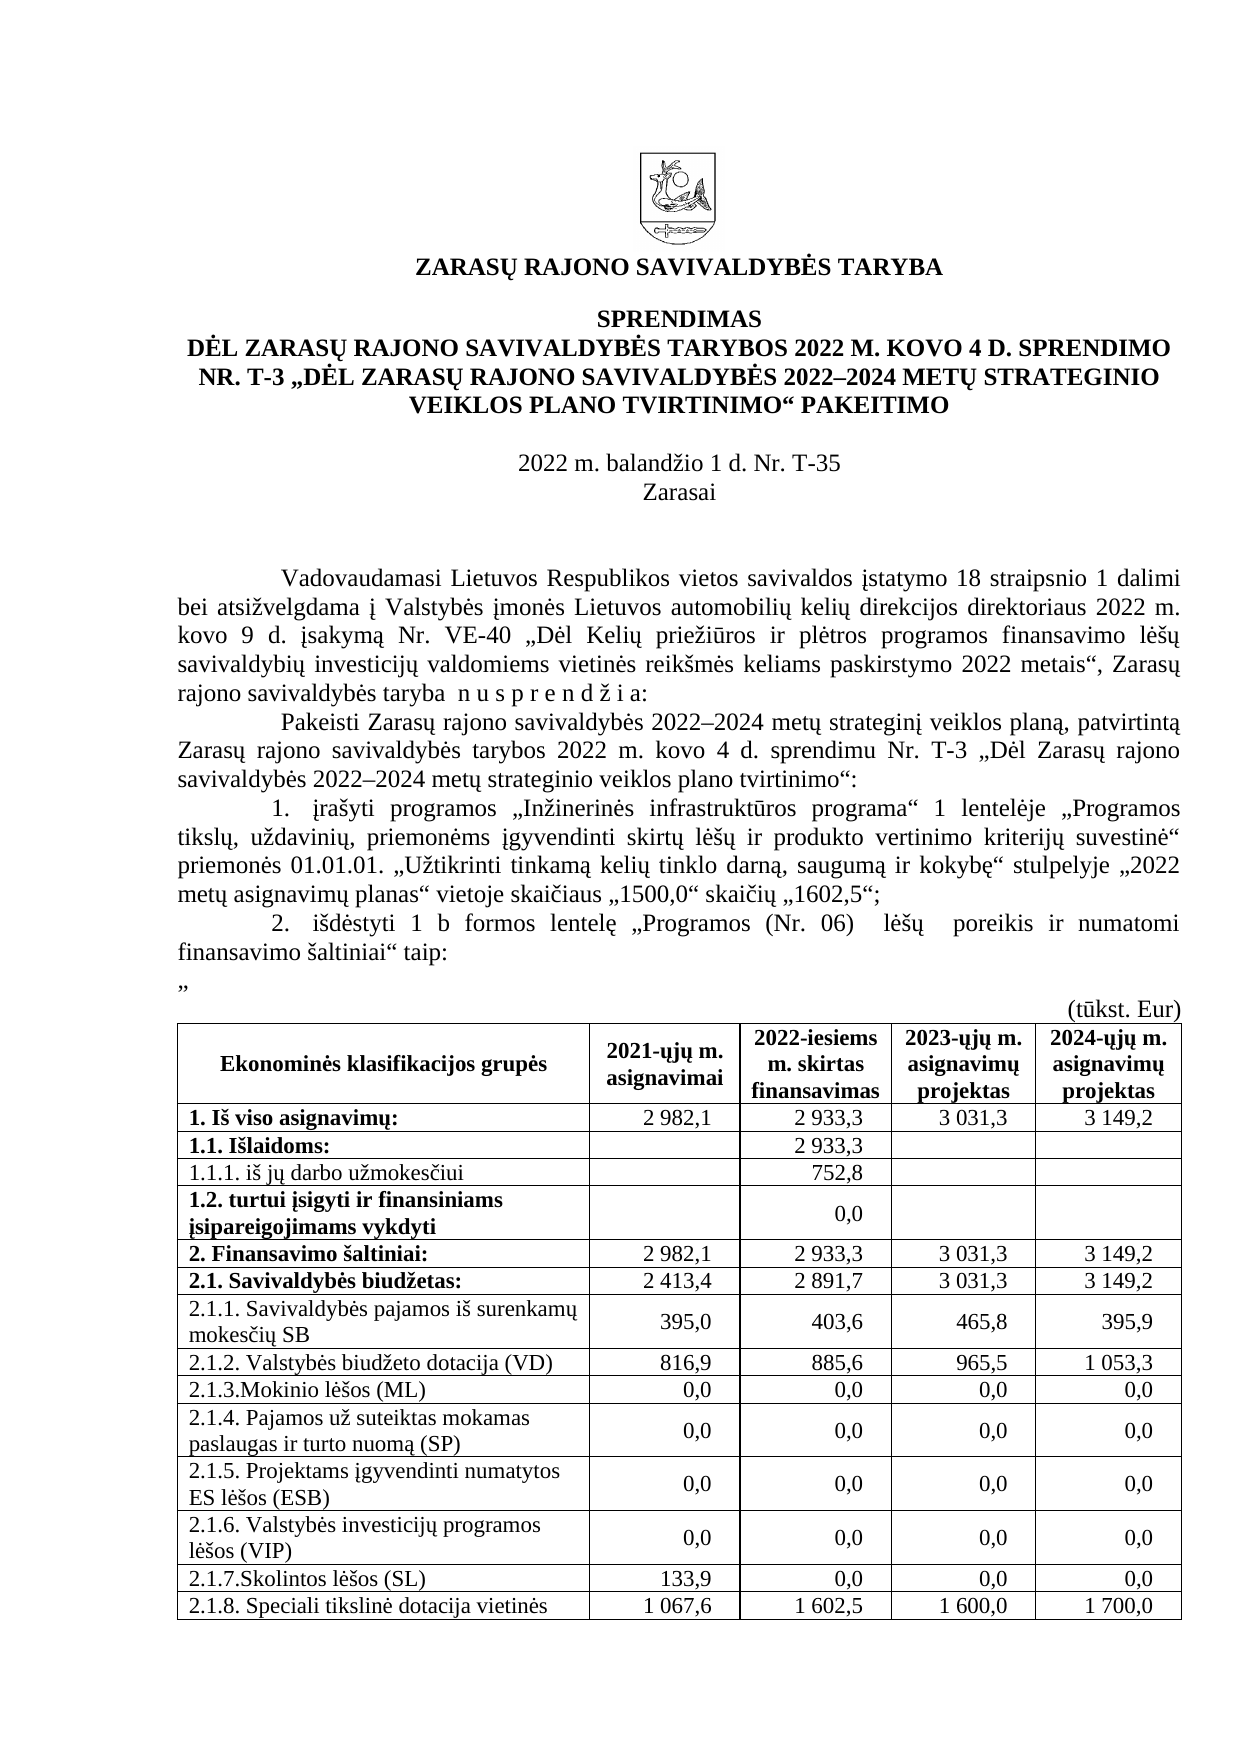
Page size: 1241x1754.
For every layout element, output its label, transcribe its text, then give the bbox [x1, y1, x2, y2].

table_cell 2.1.3.Mokinio lėšos (ML) [178, 1376, 589, 1402]
table_cell 0,0 [741, 1457, 891, 1510]
table_cell 3 149,2 [1036, 1104, 1181, 1131]
table_cell 0,0 [741, 1565, 891, 1591]
table_cell 0,0 [1036, 1404, 1181, 1456]
table_cell 3 031,3 [892, 1268, 1035, 1294]
table_cell 2 982,1 [590, 1104, 739, 1131]
table_cell 133,9 [590, 1565, 739, 1591]
table_cell [1036, 1159, 1181, 1185]
table_cell 465,8 [892, 1295, 1035, 1348]
table_cell [892, 1159, 1035, 1185]
table_cell 2 982,1 [590, 1240, 739, 1267]
table_cell 0,0 [892, 1457, 1035, 1510]
table_cell 1.1.1. iš jų darbo užmokesčiui [178, 1159, 589, 1185]
text „ [177, 966, 1181, 994]
table_cell 1 053,3 [1036, 1349, 1181, 1375]
table_cell 395,0 [590, 1295, 739, 1348]
table_cell 816,9 [590, 1349, 739, 1375]
table_cell 3 149,2 [1036, 1240, 1181, 1267]
table_header 2023-ųjų m. asignavimų projektas [892, 1024, 1035, 1103]
table_cell 403,6 [741, 1295, 891, 1348]
subtitle Zarasai [177, 477, 1181, 506]
table_cell [590, 1186, 739, 1239]
table_cell 1. Iš viso asignavimų: [178, 1104, 589, 1131]
table_cell 2.1.6. Valstybės investicijų programos lėšos (VIP) [178, 1511, 589, 1564]
table_cell 0,0 [1036, 1457, 1181, 1510]
text Zarasų rajono savivaldybės taryba [177, 252, 1181, 280]
table_cell 0,0 [1036, 1376, 1181, 1402]
table_cell 0,0 [892, 1565, 1035, 1591]
table_header 2021-ųjų m. asignavimai [590, 1024, 739, 1103]
text (tūkst. Eur) [271, 994, 1181, 1023]
table_cell [892, 1186, 1035, 1239]
table_cell 2.1. Savivaldybės biudžetas: [178, 1268, 589, 1294]
table_cell 0,0 [1036, 1565, 1181, 1591]
table_cell 2.1.4. Pajamos už suteiktas mokamas paslaugas ir turto nuomą (SP) [178, 1404, 589, 1456]
table_header Ekonominės klasifikacijos grupės [178, 1024, 589, 1103]
table_cell 2 933,3 [741, 1104, 891, 1131]
table_cell 965,5 [892, 1349, 1035, 1375]
text 1. įrašyti programos „Inžinerinės infrastruktūros programa“ 1 lentelėje „Programos tikslų, uždavinių, priemonėms įgyvendinti skirtų lėšų ir produkto vertinimo kriterijų suvestinė“ priemonės 01.01.01. „Užtikrinti tinkamą kelių tinklo darną, saugumą ir kokybę“ stulpelyje „2022 metų asignavimų planas“ vietoje skaičiaus „1500,0“ skaičių „1602,5“; [177, 793, 1181, 908]
table_cell 885,6 [741, 1349, 891, 1375]
table_cell 2. Finansavimo šaltiniai: [178, 1240, 589, 1267]
table_cell [892, 1132, 1035, 1158]
table_cell 2.1.5. Projektams įgyvendinti numatytos ES lėšos (ESB) [178, 1457, 589, 1510]
table_cell 1 602,5 [741, 1592, 891, 1618]
text Vadovaudamasi Lietuvos Respublikos vietos savivaldos įstatymo 18 straipsnio 1 dalimi bei atsižvelgdama į Valstybės įmonės Lietuvos automobilių kelių direkcijos direktoriaus 2022 m. kovo 9 d. įsakymą Nr. VE-40 „Dėl Kelių priežiūros ir plėtros programos finansavimo lėšų savivaldybių investicijų valdomiems vietinės reikšmės keliams paskirstymo 2022 metais“, Zarasų rajono savivaldybės taryba n u s p r e n d ž i a: [177, 563, 1181, 707]
table_cell 2 891,7 [741, 1268, 891, 1294]
table_header 2024-ųjų m. asignavimų projektas [1036, 1024, 1181, 1103]
table_cell [1036, 1132, 1181, 1158]
subtitle DĖL ZARASŲ RAJONO SAVIVALDYBĖS TARYBOS 2022 M. KOVO 4 D. SPRENDIMO NR. T-3 „DĖL ZARASŲ RAJONO SAVIVALDYBĖS 2022–2024 metų STRATEGINIO VEIKLOS PLANO TVIRTINIMO“ PAKEITIMO [177, 333, 1181, 419]
table_cell 0,0 [590, 1404, 739, 1456]
table_cell 3 031,3 [892, 1240, 1035, 1267]
table_cell 1 600,0 [892, 1592, 1035, 1618]
table_cell 1 700,0 [1036, 1592, 1181, 1618]
table_cell [590, 1132, 739, 1158]
text 2. išdėstyti 1 b formos lentelę „Programos (Nr. 06) lėšų poreikis ir numatomi finansavimo šaltiniai“ taip: [177, 908, 1181, 966]
table_cell [1036, 1186, 1181, 1239]
table_cell 2.1.1. Savivaldybės pajamos iš surenkamų mokesčių SB [178, 1295, 589, 1348]
table_cell 2.1.7.Skolintos lėšos (SL) [178, 1565, 589, 1591]
table_header 2022-iesiems m. skirtas finansavimas [741, 1024, 891, 1103]
table_cell 0,0 [1036, 1511, 1181, 1564]
table_cell 3 149,2 [1036, 1268, 1181, 1294]
text 2022 m. balandžio 1 d. Nr. T-35 [177, 448, 1181, 477]
table_cell 752,8 [741, 1159, 891, 1185]
text SPRENDIMAS [177, 304, 1181, 333]
table_cell 2.1.2. Valstybės biudžeto dotacija (VD) [178, 1349, 589, 1375]
table_cell 2 413,4 [590, 1268, 739, 1294]
table_cell 0,0 [892, 1511, 1035, 1564]
table_cell [590, 1159, 739, 1185]
text Pakeisti Zarasų rajono savivaldybės 2022–2024 metų strateginį veiklos planą, patvirtintą Zarasų rajono savivaldybės tarybos 2022 m. kovo 4 d. sprendimu Nr. T-3 „Dėl Zarasų rajono savivaldybės 2022–2024 metų strateginio veiklos plano tvirtinimo“: [177, 707, 1181, 793]
table_cell 0,0 [741, 1186, 891, 1239]
table_cell 0,0 [741, 1511, 891, 1564]
table_cell 0,0 [892, 1404, 1035, 1456]
table_cell 395,9 [1036, 1295, 1181, 1348]
table_cell 0,0 [590, 1457, 739, 1510]
table_cell 3 031,3 [892, 1104, 1035, 1131]
table_cell 1 067,6 [590, 1592, 739, 1618]
table_cell 0,0 [590, 1511, 739, 1564]
table_cell 0,0 [741, 1376, 891, 1402]
table_cell 0,0 [590, 1376, 739, 1402]
table_cell 0,0 [741, 1404, 891, 1456]
table_cell 1.2. turtui įsigyti ir finansiniams įsipareigojimams vykdyti [178, 1186, 589, 1239]
table_cell 2.1.8. Speciali tikslinė dotacija vietinės [178, 1592, 589, 1618]
table_cell 1.1. Išlaidoms: [178, 1132, 589, 1158]
table_cell 0,0 [892, 1376, 1035, 1402]
table_cell 2 933,3 [741, 1132, 891, 1158]
table_cell 2 933,3 [741, 1240, 891, 1267]
